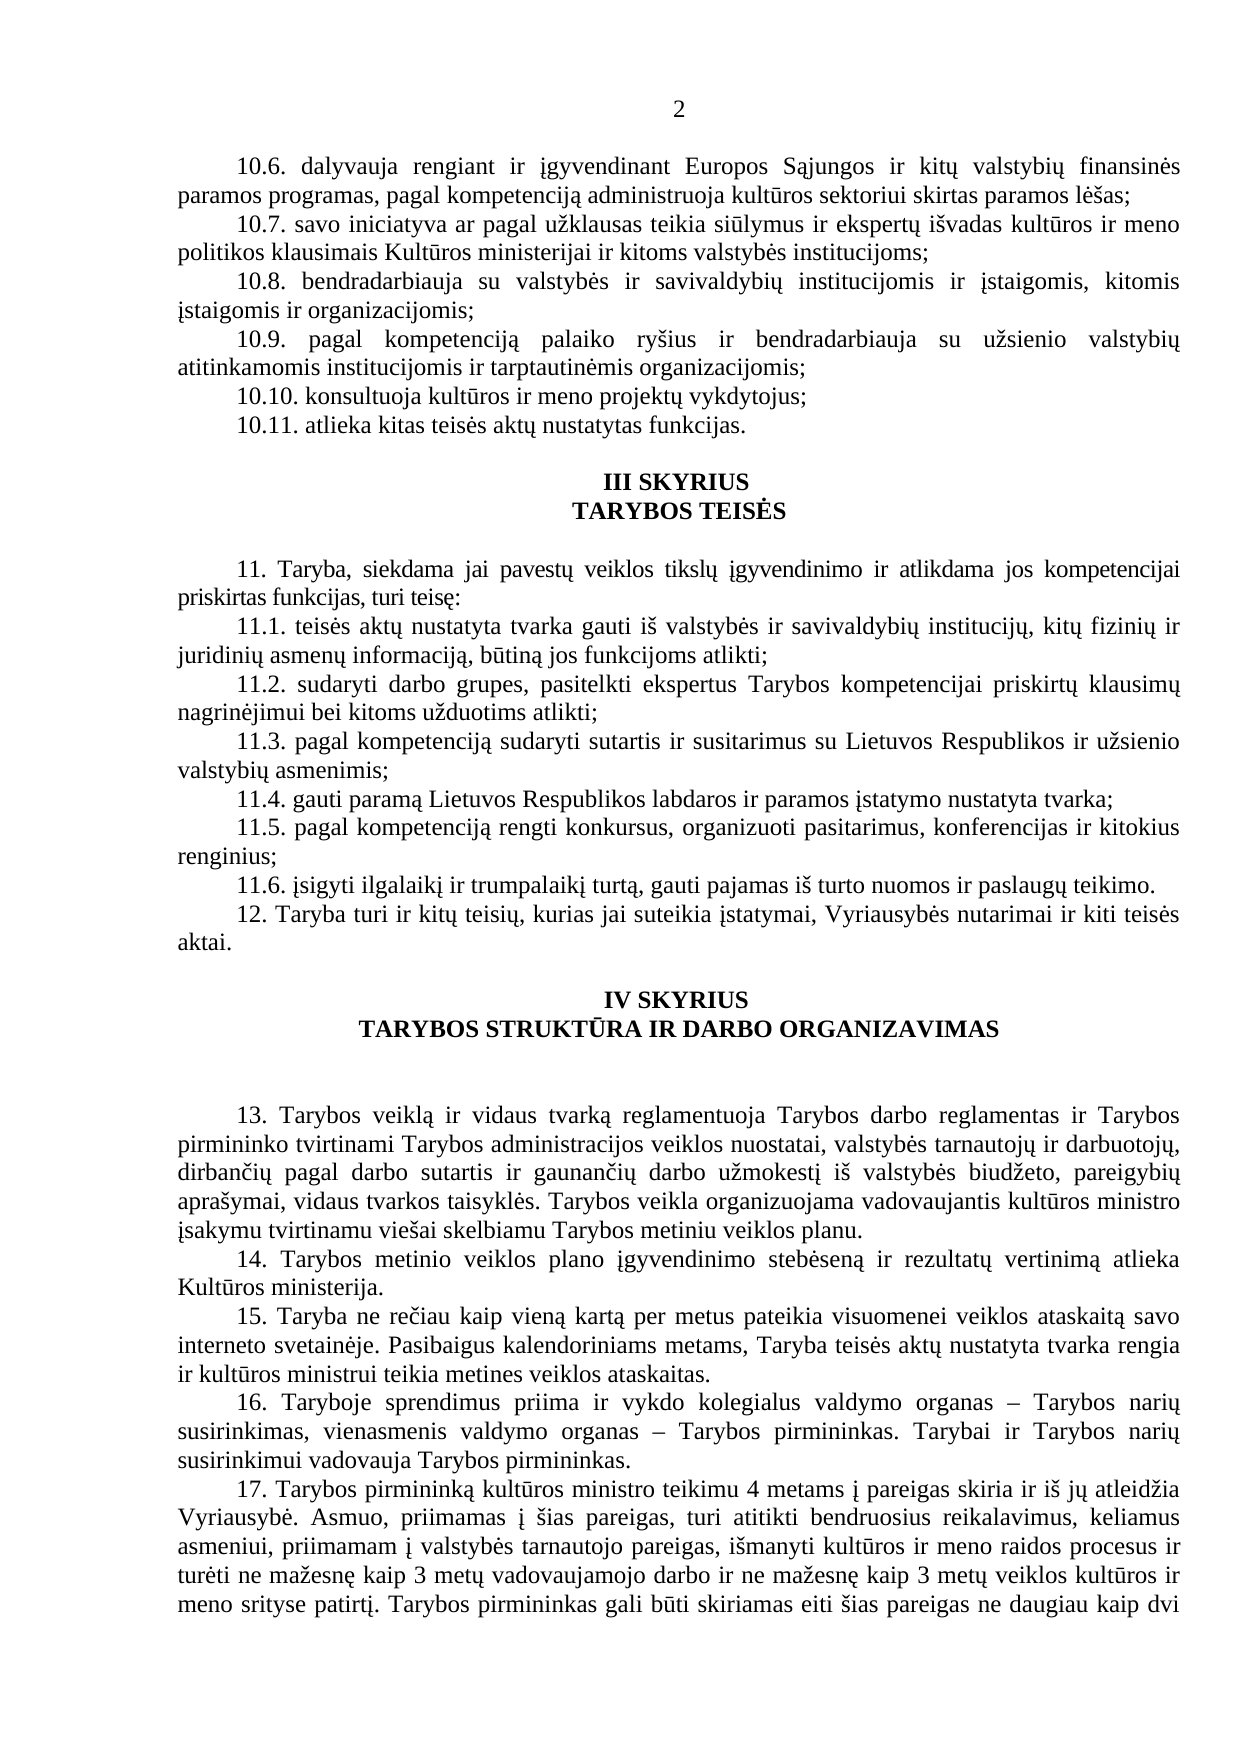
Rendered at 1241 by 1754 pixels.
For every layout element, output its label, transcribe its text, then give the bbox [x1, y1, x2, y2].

text 17. Tarybos pirmininką kultūros ministro teikimu 4 metams į pareigas skiria ir iš jų atleidžia Vyriausybė. Asmuo, priimamas į šias pareigas, turi atitikti bendruosius reikalavimus, keliamus asmeniui, priimamam į valstybės tarnautojo pareigas, išmanyti kultūros ir meno raidos procesus ir turėti ne mažesnę kaip 3 metų vadovaujamojo darbo ir ne mažesnę kaip 3 metų veiklos kultūros ir meno srityse patirtį. Tarybos pirmininkas gali būti skiriamas eiti šias pareigas ne daugiau kaip dvi [177, 1474, 1181, 1617]
text 10.6. dalyvauja rengiant ir įgyvendinant Europos Sąjungos ir kitų valstybių finansinės paramos programas, pagal kompetenciją administruoja kultūros sektoriui skirtas paramos lėšas; [177, 151, 1181, 209]
text III skyrius [177, 467, 1181, 496]
text 11.3. pagal kompetenciją sudaryti sutartis ir susitarimus su Lietuvos Respublikos ir užsienio valstybių asmenimis; [177, 726, 1181, 784]
text 11.4. gauti paramą Lietuvos Respublikos labdaros ir paramos įstatymo nustatyta tvarka; [177, 784, 1181, 812]
text 15. Taryba ne rečiau kaip vieną kartą per metus pateikia visuomenei veiklos ataskaitą savo interneto svetainėje. Pasibaigus kalendoriniams metams, Taryba teisės aktų nustatyta tvarka rengia ir kultūros ministrui teikia metines veiklos ataskaitas. [177, 1301, 1181, 1387]
text 10.11. atlieka kitas teisės aktų nustatytas funkcijas. [177, 410, 1181, 439]
text 12. Taryba turi ir kitų teisių, kurias jai suteikia įstatymai, Vyriausybės nutarimai ir kiti teisės aktai. [177, 899, 1181, 956]
text 11.5. pagal kompetenciją rengti konkursus, organizuoti pasitarimus, konferencijas ir kitokius renginius; [177, 812, 1181, 870]
text 10.9. pagal kompetenciją palaiko ryšius ir bendradarbiauja su užsienio valstybių atitinkamomis institucijomis ir tarptautinėmis organizacijomis; [177, 324, 1181, 381]
text 13. Tarybos veiklą ir vidaus tvarką reglamentuoja Tarybos darbo reglamentas ir Tarybos pirmininko tvirtinami Tarybos administracijos veiklos nuostatai, valstybės tarnautojų ir darbuotojų, dirbančių pagal darbo sutartis ir gaunančių darbo užmokestį iš valstybės biudžeto, pareigybių aprašymai, vidaus tvarkos taisyklės. Tarybos veikla organizuojama vadovaujantis kultūros ministro įsakymu tvirtinamu viešai skelbiamu Tarybos metiniu veiklos planu. [177, 1100, 1181, 1244]
text 10.7. savo iniciatyva ar pagal užklausas teikia siūlymus ir ekspertų išvadas kultūros ir meno politikos klausimais Kultūros ministerijai ir kitoms valstybės institucijoms; [177, 209, 1181, 266]
text 10.8. bendradarbiauja su valstybės ir savivaldybių institucijomis ir įstaigomis, kitomis įstaigomis ir organizacijomis; [177, 266, 1181, 324]
text 16. Taryboje sprendimus priima ir vykdo kolegialus valdymo organas – Tarybos narių susirinkimas, vienasmenis valdymo organas – Tarybos pirmininkas. Tarybai ir Tarybos narių susirinkimui vadovauja Tarybos pirmininkas. [177, 1387, 1181, 1474]
text 11.1. teisės aktų nustatyta tvarka gauti iš valstybės ir savivaldybių institucijų, kitų fizinių ir juridinių asmenų informaciją, būtiną jos funkcijoms atlikti; [177, 611, 1181, 669]
text TARYBOS TEISĖS [177, 496, 1181, 525]
text IV SKYRIUS [177, 985, 1181, 1014]
text 11.6. įsigyti ilgalaikį ir trumpalaikį turtą, gauti pajamas iš turto nuomos ir paslaugų teikimo. [177, 870, 1181, 899]
text TARYBOS STRUKTŪRA IR DARBO ORGANIZAVIMAS [177, 1014, 1181, 1042]
text 10.10. konsultuoja kultūros ir meno projektų vykdytojus; [177, 381, 1181, 410]
text 14. Tarybos metinio veiklos plano įgyvendinimo stebėseną ir rezultatų vertinimą atlieka Kultūros ministerija. [177, 1244, 1181, 1301]
text 11. Taryba, siekdama jai pavestų veiklos tikslų įgyvendinimo ir atlikdama jos kompetencijai priskirtas funkcijas, turi teisę: [177, 554, 1181, 611]
text 11.2. sudaryti darbo grupes, pasitelkti ekspertus Tarybos kompetencijai priskirtų klausimų nagrinėjimui bei kitoms užduotims atlikti; [177, 669, 1181, 726]
